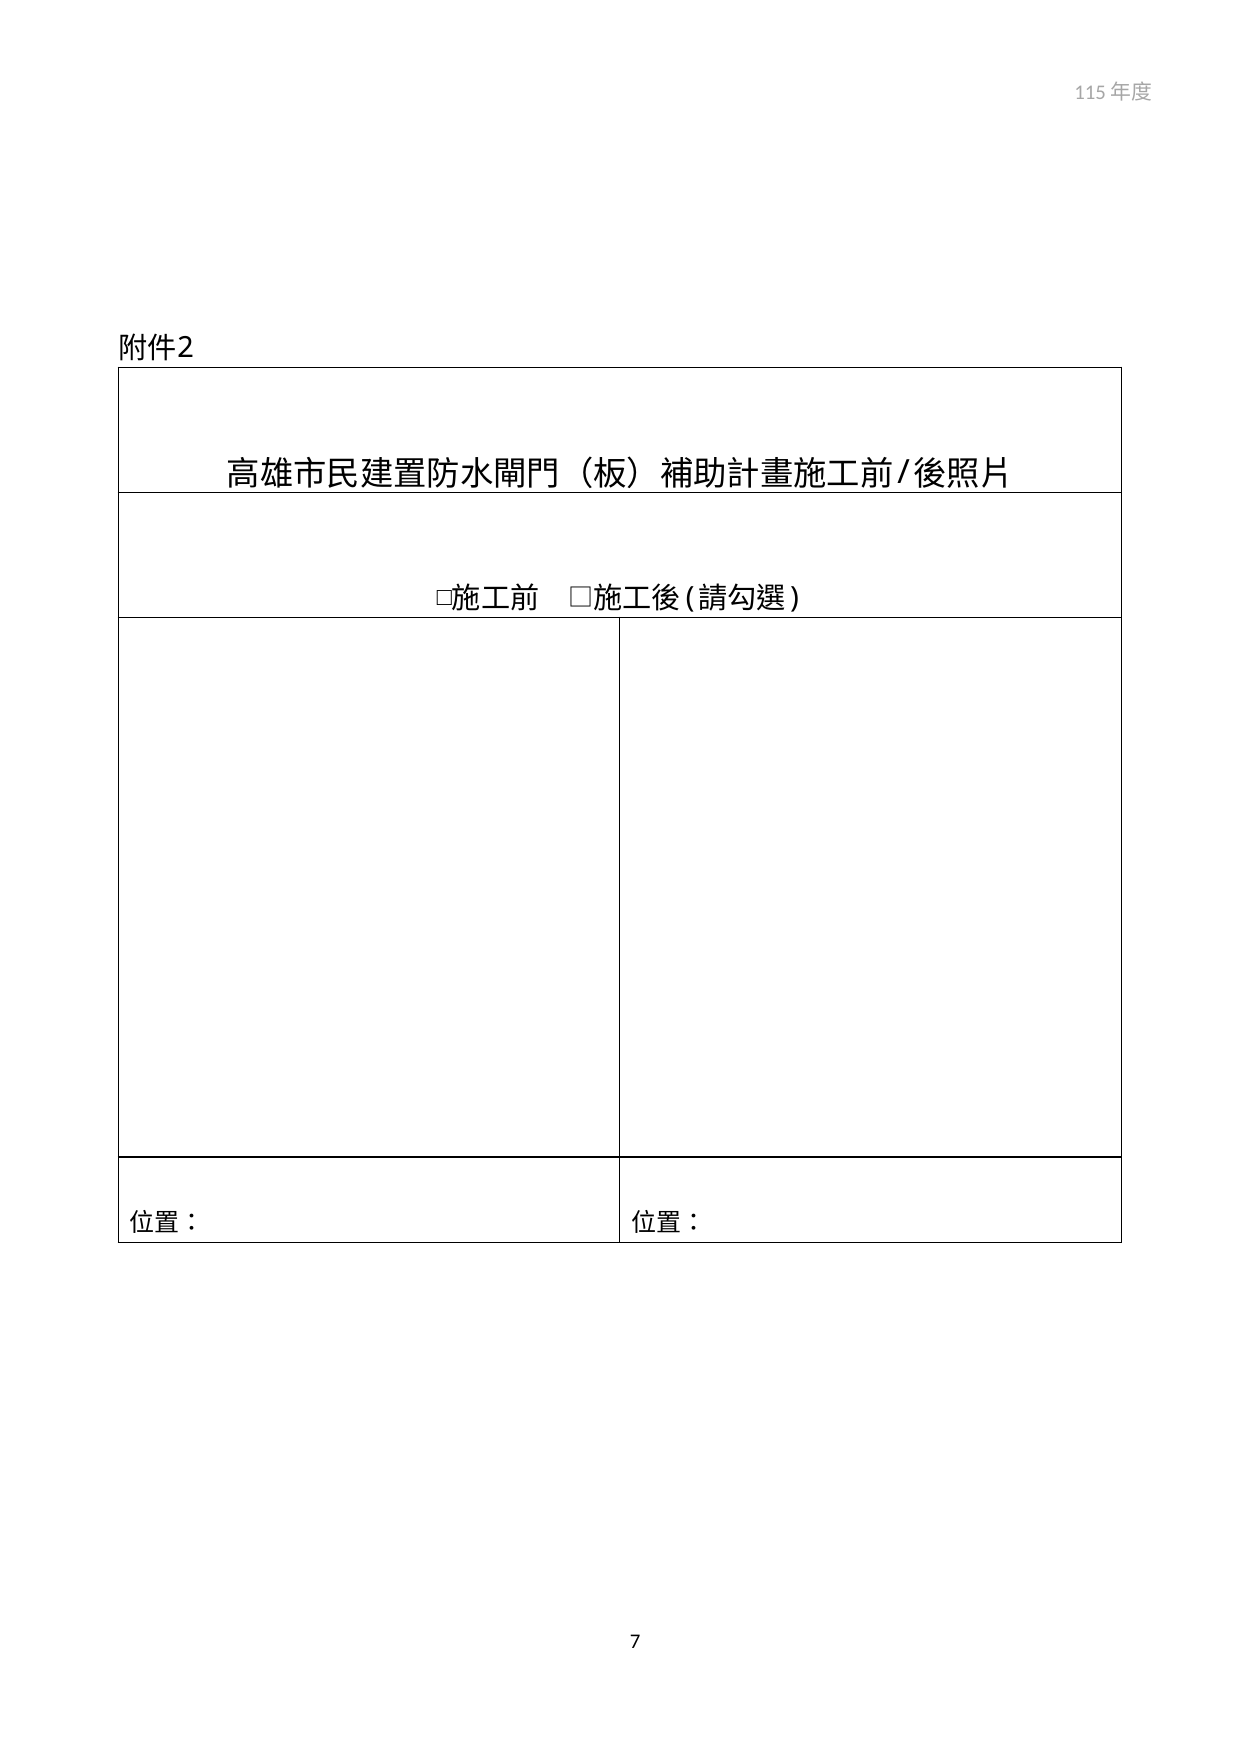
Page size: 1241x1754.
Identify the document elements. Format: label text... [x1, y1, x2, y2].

table_cell □施工前 □施工後(請勾選) [119, 493, 1121, 617]
table_cell 位置： [119, 1158, 619, 1242]
table_cell 位置： [620, 1158, 1121, 1242]
table_cell [620, 618, 1121, 1156]
table_header 高雄市民建置防水閘門（板）補助計畫施工前/後照片 [119, 368, 1121, 492]
text 附件2 [118, 304, 1152, 367]
table_cell [119, 618, 619, 1156]
